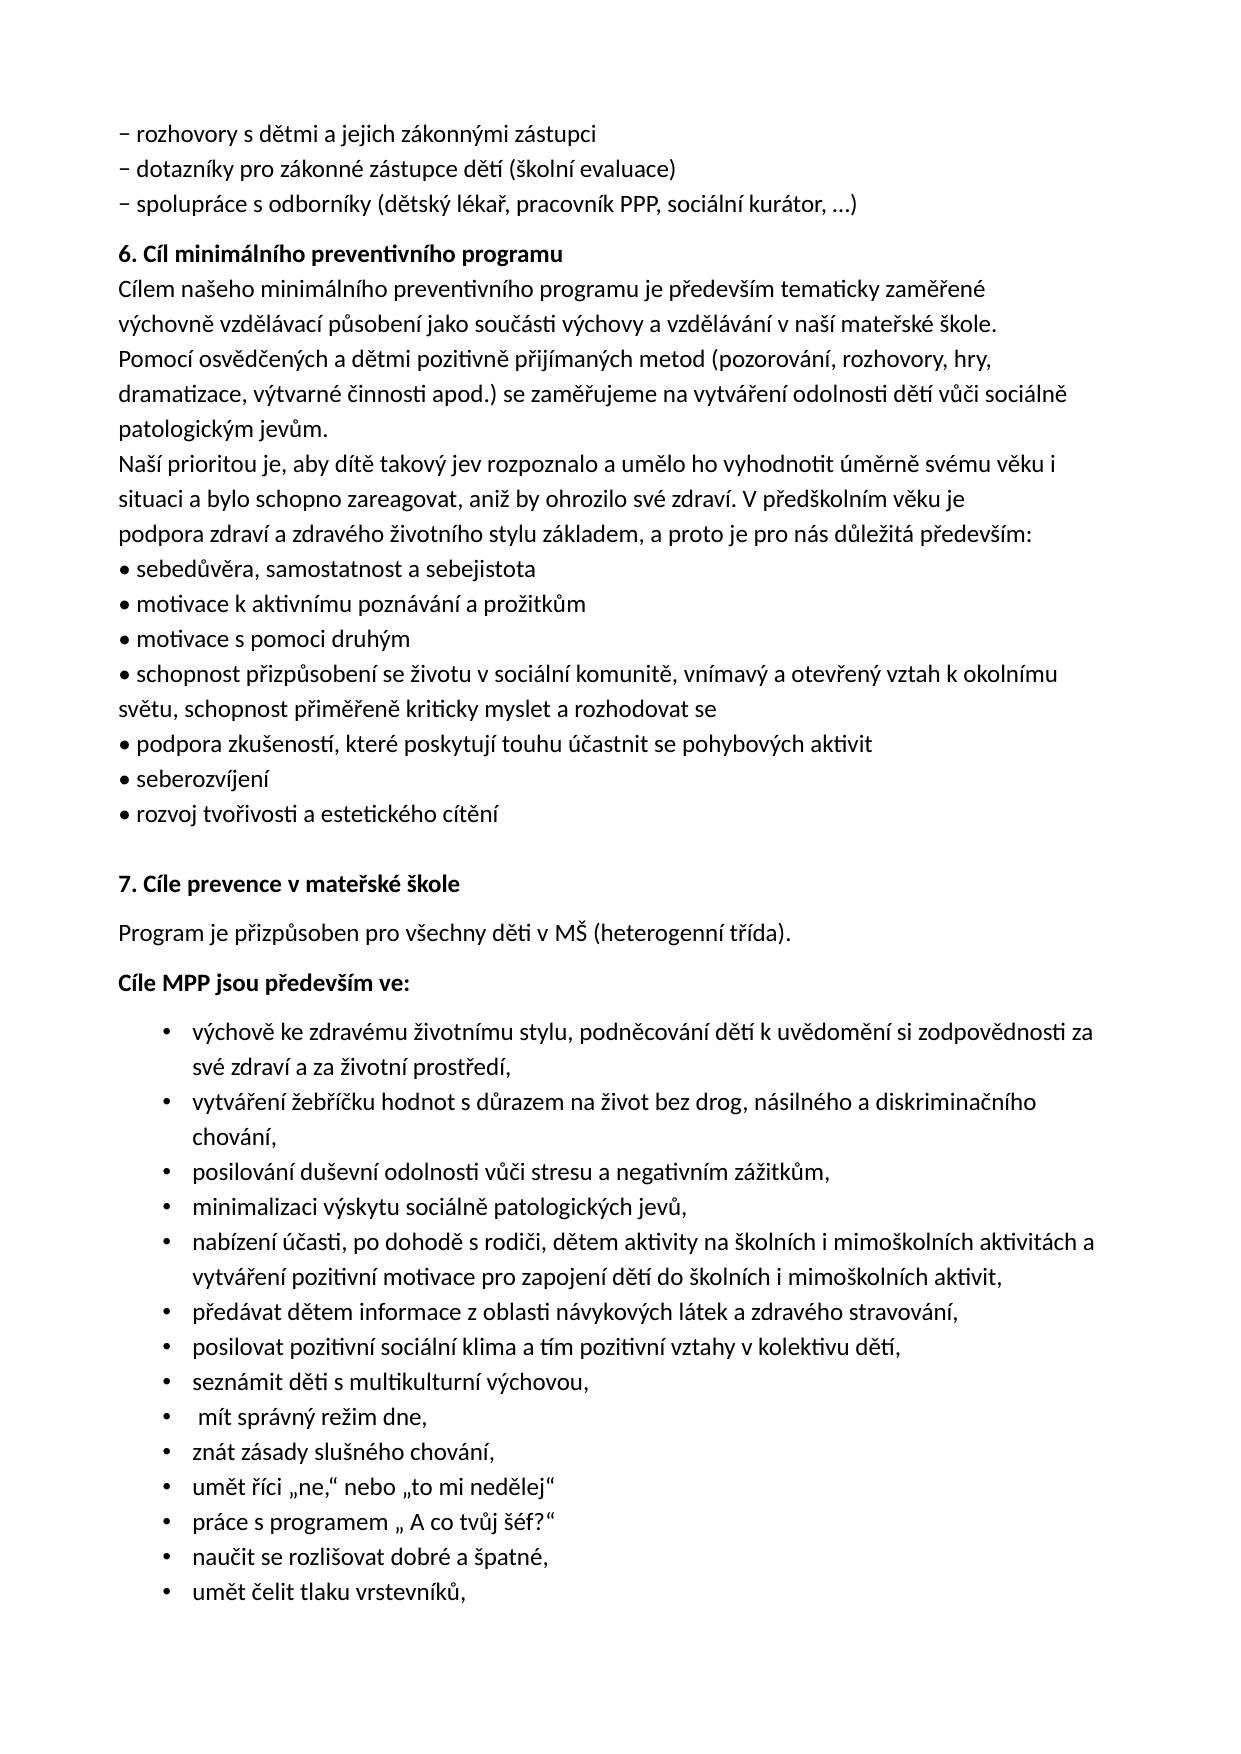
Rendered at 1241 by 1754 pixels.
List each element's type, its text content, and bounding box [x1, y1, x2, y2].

list umět říci „ne,“ nebo „to mi nedělej“ [162, 1471, 1122, 1502]
list minimalizaci výskytu sociálně patologických jevů, [162, 1191, 1122, 1222]
list mít správný režim dne, [162, 1401, 1122, 1432]
list znát zásady slušného chování, [162, 1436, 1122, 1467]
list seznámit děti s multikulturní výchovou, [162, 1366, 1122, 1397]
list výchově ke zdravému životnímu stylu, podněcování dětí k uvědomění si zodpovědnosti za své zdraví a za životní prostředí, [162, 1016, 1122, 1082]
list posilovat pozitivní sociální klima a tím pozitivní vztahy v kolektivu dětí, [162, 1331, 1122, 1362]
text − rozhovory s dětmi a jejich zákonnými zástupci − dotazníky pro zákonné zástupce dětí (školní evaluace) − spolupráce s odborníky (dětský lékař, pracovník PPP, sociální kurátor, …) [118, 118, 1122, 219]
list práce s programem „ A co tvůj šéf?“ [162, 1506, 1122, 1537]
list umět čelit tlaku vrstevníků, [162, 1576, 1122, 1607]
list předávat dětem informace z oblasti návykových látek a zdravého stravování, [162, 1296, 1122, 1327]
text Cíle MPP jsou především ve: [118, 967, 1122, 997]
text 6. Cíl minimálního preventivního programu Cílem našeho minimálního preventivního programu je především tematicky zaměřené výchovně vzdělávací působení jako součásti výchovy a vzdělávání v naší mateřské škole. Pomocí osvědčených a dětmi pozitivně přijímaných metod (pozorování, rozhovory, hry, dramatizace, výtvarné činnosti apod.) se zaměřujeme na vytváření odolnosti dětí vůči sociálně patologickým jevům. Naší prioritou je, aby dítě takový jev rozpoznalo a umělo ho vyhodnotit úměrně svému věku i situaci a bylo schopno zareagovat, aniž by ohrozilo své zdraví. V předškolním věku je podpora zdraví a zdravého životního stylu základem, a proto je pro nás důležitá především: • sebedůvěra, samostatnost a sebejistota • motivace k aktivnímu poznávání a prožitkům • motivace s pomoci druhým [118, 238, 1122, 653]
list nabízení účasti, po dohodě s rodiči, dětem aktivity na školních i mimoškolních aktivitách a vytváření pozitivní motivace pro zapojení dětí do školních i mimoškolních aktivit, [162, 1226, 1122, 1292]
list naučit se rozlišovat dobré a špatné, [162, 1541, 1122, 1572]
text 7. Cíle prevence v mateřské škole [118, 868, 1122, 898]
list vytváření žebříčku hodnot s důrazem na život bez drog, násilného a diskriminačního chování, [162, 1086, 1122, 1152]
text • schopnost přizpůsobení se životu v sociální komunitě, vnímavý a otevřený vztah k okolnímu světu, schopnost přiměřeně kriticky myslet a rozhodovat se • podpora zkušeností, které poskytují touhu účastnit se pohybových aktivit • seberozvíjení • rozvoj tvořivosti a estetického cítění [118, 658, 1122, 828]
text Program je přizpůsoben pro všechny děti v MŠ (heterogenní třída). [118, 917, 1122, 948]
list posilování duševní odolnosti vůči stresu a negativním zážitkům, [162, 1156, 1122, 1187]
